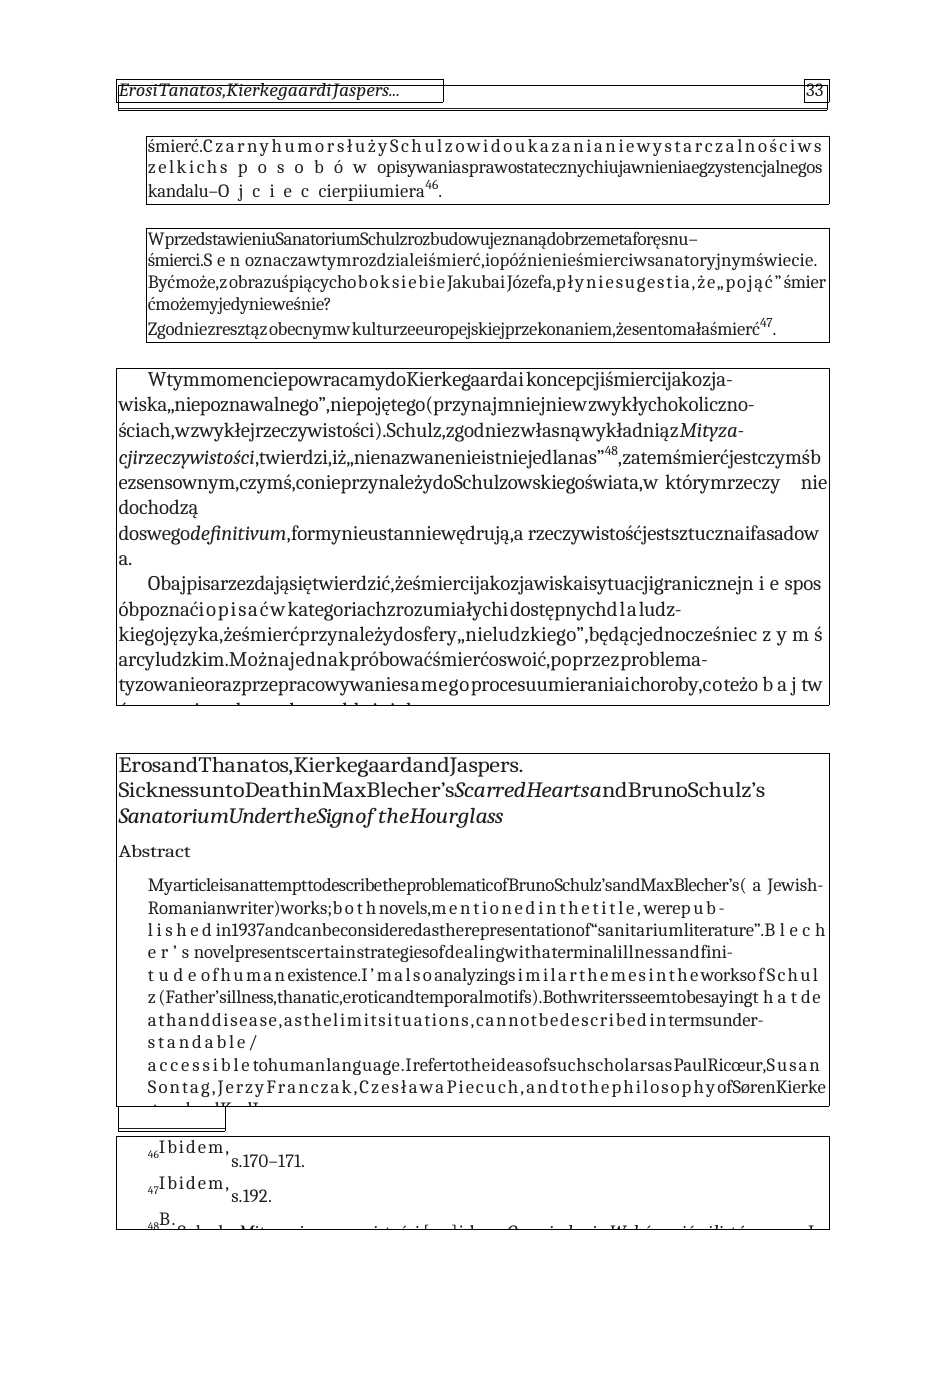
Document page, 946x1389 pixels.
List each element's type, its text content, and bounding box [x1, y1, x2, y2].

text Obajpisarzezdająsiętwierdzić,żeśmiercijakozjawiskaisytuacjigranicznejniesposóbpoznaćiopisaćwkategoriachzrozumiałychidostępnychdlaludz-kiegojęzyka,żeśmierćprzynależydosfery„nieludzkiego”,będącjednocześnieczymśarcyludzkim.Możnajednakpróbowaćśmierćoswoić,poprzezproblema-tyzowanieorazprzepracowywaniesamegoprocesuumieraniaichoroby,coteżobajtwórcyczynią nakartachswychksiążek. [118, 572, 827, 705]
text 48B.Schulz,Mityzacjarzeczywistości,[w:]idem,Opowiadania.Wybóresejówilistów,oprac.J. Jarzębski,Wrocław1989, s. 365. [118, 1208, 827, 1229]
text śmierć.CzarnyhumorsłużySchulzowidoukazanianiewystarczalnościwszelkichsposobówopisywaniasprawostatecznychiujawnieniaegzystencjalnegoskandalu–Ojcieccierpiiumiera46. [148, 137, 827, 202]
text WtymmomenciepowracamydoKierkegaardaikoncepcjiśmiercijakozja-wiska„niepoznawalnego”,niepojętego(przynajmniejniewzwykłychokoliczno-ściach,wzwykłejrzeczywistości).Schulz,zgodniezwłasnąwykładniązMityza-cjirzeczywistości,twierdzi,iż„nienazwanenieistniejedlanas”48,zatemśmierćjestczymśbezsensownym,czymś,conieprzynależydoSchulzowskiegoświata,wktórymrzeczy nie dochodzą doswegodefinitivum,formynieustanniewędrują,arzeczywistośćjestsztucznaifasadowa. [118, 369, 827, 571]
text SicknessuntoDeathinMaxBlecher’sScarredHeartsandBrunoSchulz’s [118, 778, 829, 803]
text Abstract [118, 842, 829, 862]
text SanatoriumUndertheSignof theHourglass [118, 803, 829, 828]
text 33 [806, 80, 829, 101]
text [118, 80, 443, 85]
text 47Ibidem,s.192. [148, 1172, 829, 1208]
text 46Ibidem,s.170–171. [148, 1137, 829, 1172]
text WprzedstawieniuSanatoriumSchulzrozbudowujeznanądobrzemetaforęsnu–śmierci.Senoznaczawtymrozdzialeiśmierć,iopóźnienieśmierciwsanatoryjnymświecie.Byćmoże,zobrazuśpiącychoboksiebieJakubaiJózefa,płyniesugestia,że„pojąć”śmierćmożemyjedynieweśnie?Zgodniezresztązobecnymwkulturzeeuropejskiejprzekonaniem,żesentomałaśmierć47. [148, 229, 827, 340]
text MyarticleisanattempttodescribetheproblematicofBrunoSchulz’sandMaxBlecher’s(aJewish-Romanianwriter)works;bothnovels,mentionedinthetitle,werepub-lishedin1937andcanbeconsideredastherepresentationof“sanitariumliterature”.Blecher’snovelpresentscertainstrategiesofdealingwithaterminalillnessandfini-tudeofhumanexistence.I’malsoanalyzingsimilarthemesintheworksofSchulz(Father’sillness,thanatic,eroticandtemporalmotifs).Bothwritersseemtobesayingthatdeathanddisease,asthelimitsituations,cannotbedescribedintermsunder-standable/accessibletohumanlanguage.IrefertotheideasofsuchscholarsasPaulRicœur,SusanSontag,JerzyFranczak,CzesławaPiecuch,andtothephilosophyofSørenKierkegaardandKarlJaspers. [148, 875, 827, 1106]
text ErosandThanatos,KierkegaardandJaspers. [118, 754, 829, 777]
text ErosiTanatos,KierkegaardiJaspers... [119, 86, 443, 101]
